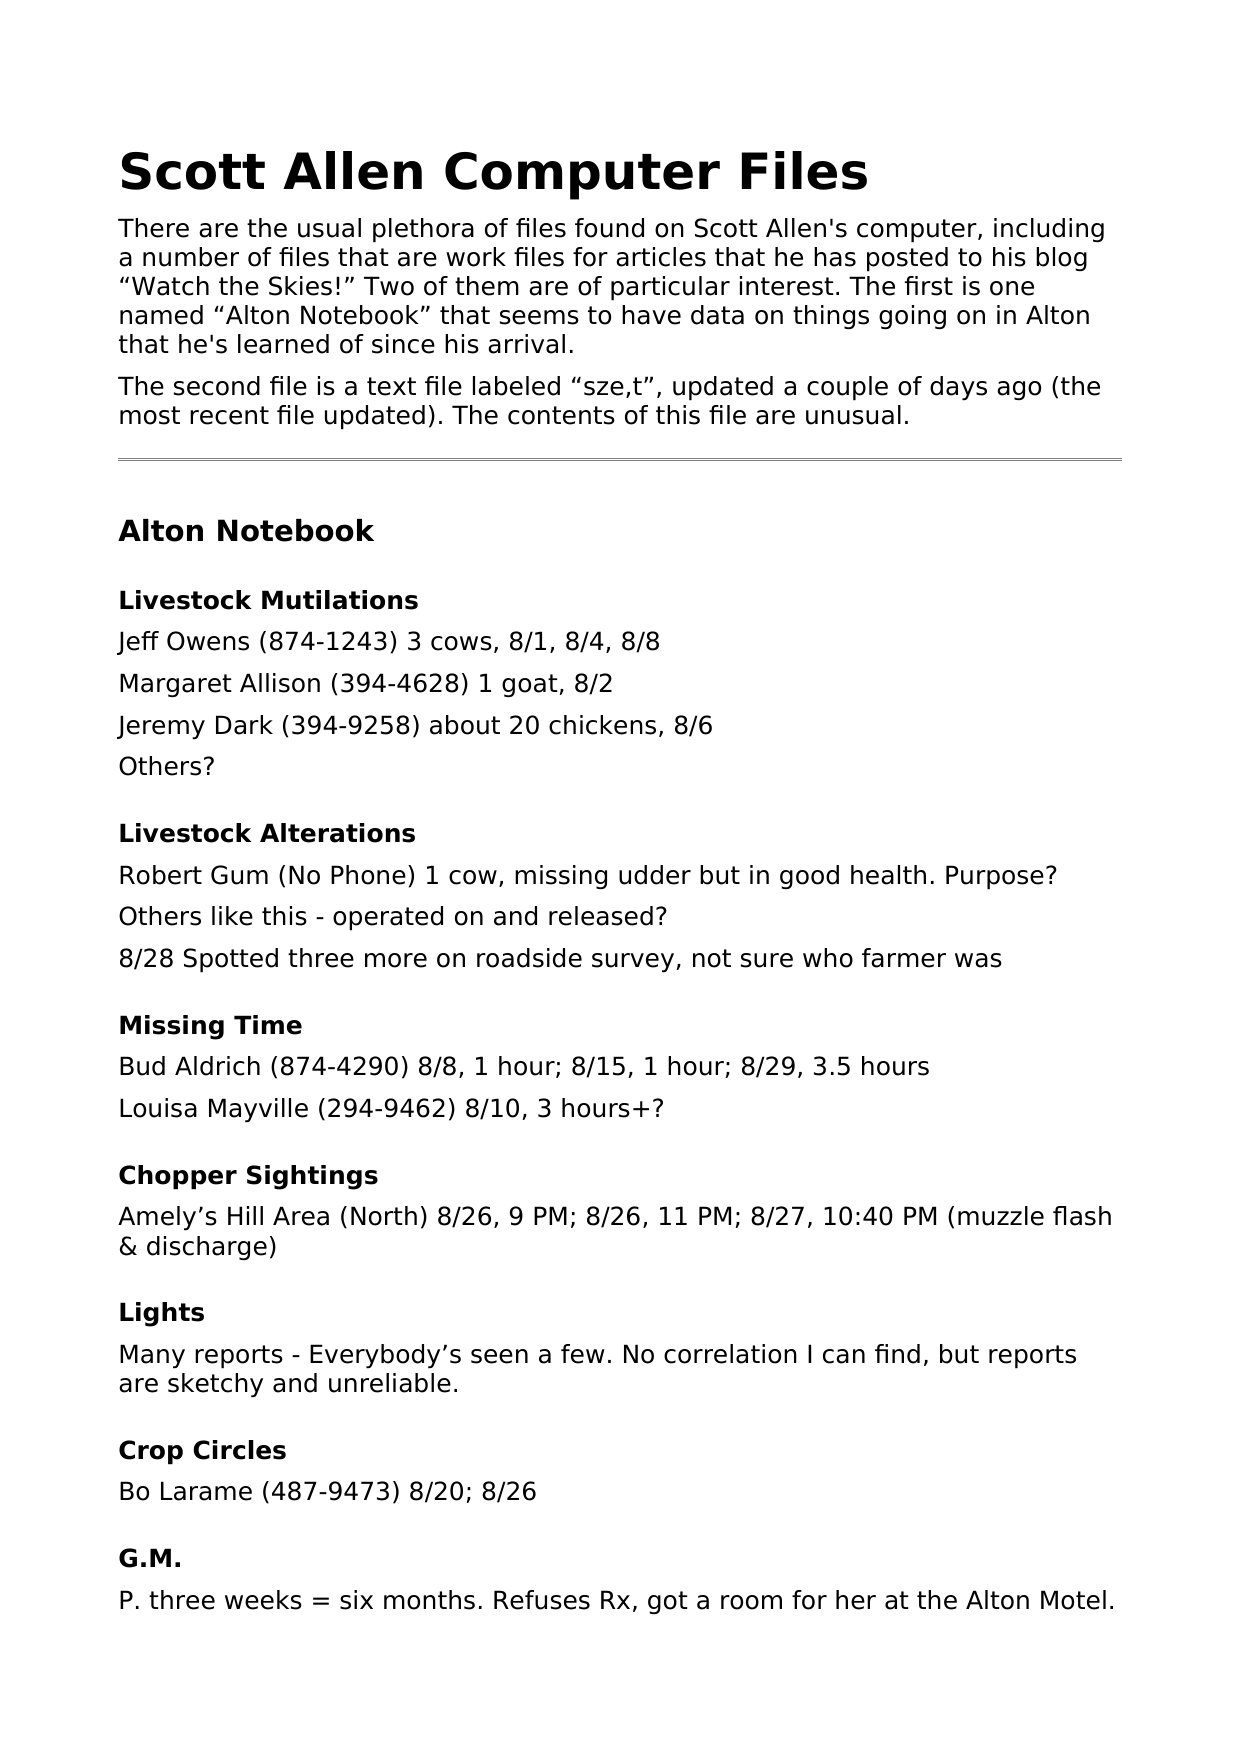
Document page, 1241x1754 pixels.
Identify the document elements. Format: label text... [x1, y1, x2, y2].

text 8/28 Spotted three more on roadside survey, not sure who farmer was [118, 944, 1122, 973]
text P. three weeks = six months. Refuses Rx, got a room for her at the Alton Motel. [118, 1586, 1122, 1615]
subtitle Livestock Alterations [118, 819, 1122, 848]
text Robert Gum (No Phone) 1 cow, missing udder but in good health. Purpose? [118, 861, 1122, 890]
subtitle Lights [118, 1298, 1122, 1327]
text Amely’s Hill Area (North) 8/26, 9 PM; 8/26, 11 PM; 8/27, 10:40 PM (muzzle flash & discharge) [118, 1202, 1122, 1261]
subtitle Livestock Mutilations [118, 586, 1122, 615]
text Jeremy Dark (394-9258) about 20 chickens, 8/6 [118, 711, 1122, 740]
text Bud Aldrich (874-4290) 8/8, 1 hour; 8/15, 1 hour; 8/29, 3.5 hours [118, 1052, 1122, 1082]
subtitle Alton Notebook [118, 514, 1122, 548]
subtitle G.M. [118, 1544, 1122, 1573]
subtitle Chopper Sightings [118, 1161, 1122, 1190]
text Many reports - Everybody’s seen a few. No correlation I can find, but reports are sketchy and unreliable. [118, 1340, 1122, 1398]
text There are the usual plethora of files found on Scott Allen's computer, including a number of files that are work files for articles that he has posted to his blog “Watch the Skies!” Two of them are of particular interest. The first is one named “Alton Notebook” that seems to have data on things going on in Alton that he's learned of since his arrival. [118, 214, 1122, 360]
text Louisa Mayville (294-9462) 8/10, 3 hours+? [118, 1094, 1122, 1123]
text The second file is a text file labeled “sze,t”, updated a couple of days ago (the most recent file updated). The contents of this file are unusual. [118, 372, 1122, 431]
text Jeff Owens (874-1243) 3 cows, 8/1, 8/4, 8/8 [118, 627, 1122, 657]
subtitle Missing Time [118, 1011, 1122, 1040]
text Others? [118, 752, 1122, 782]
text Margaret Allison (394-4628) 1 goat, 8/2 [118, 669, 1122, 698]
text Bo Larame (487-9473) 8/20; 8/26 [118, 1477, 1122, 1507]
subtitle Scott Allen Computer Files [118, 143, 1122, 201]
text Others like this - operated on and released? [118, 902, 1122, 932]
subtitle Crop Circles [118, 1436, 1122, 1465]
